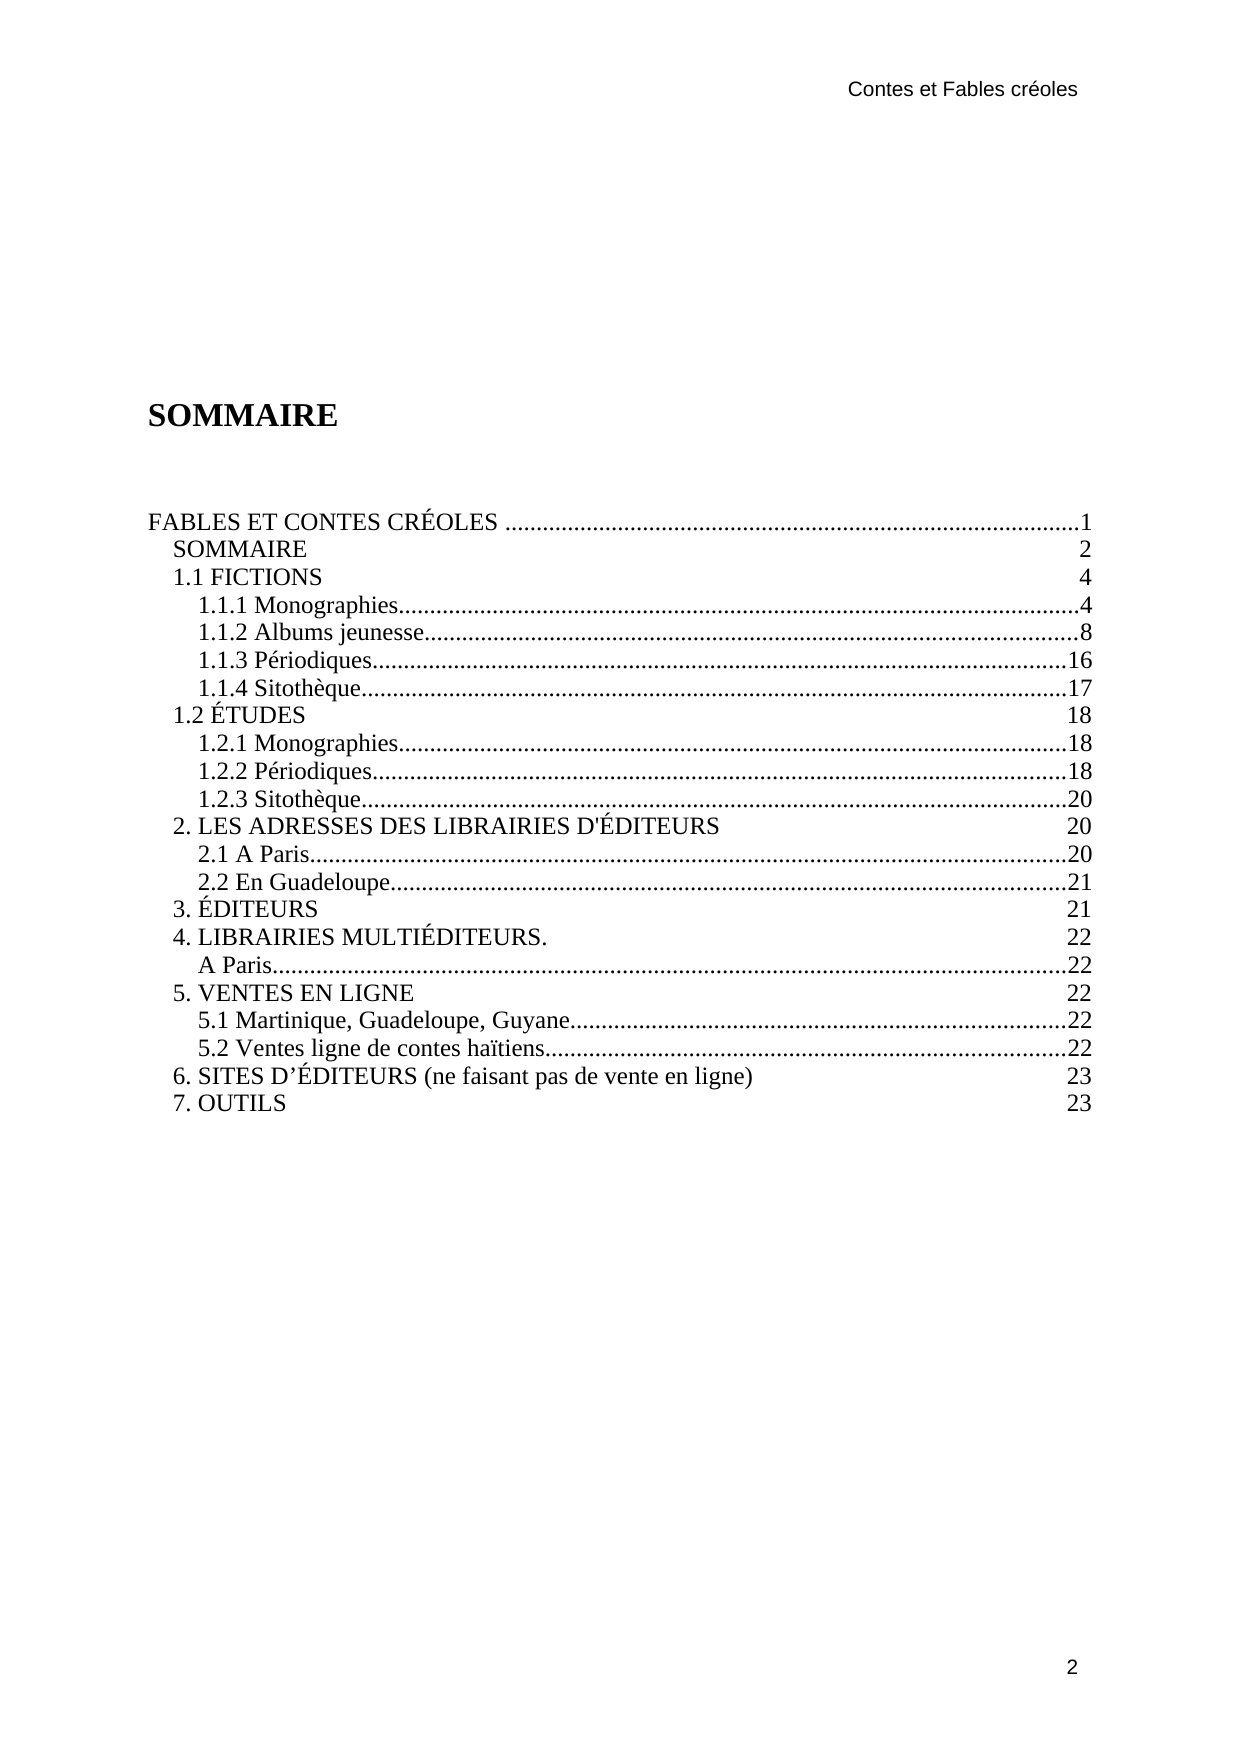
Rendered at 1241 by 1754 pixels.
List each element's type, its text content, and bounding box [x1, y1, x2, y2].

text 1.1.2 Albums jeunesse 8 [198, 618, 1092, 646]
text 1.1.4 Sitothèque 17 [198, 674, 1092, 702]
text 6. SITES D’ÉDITEURS (ne faisant pas de vente en ligne) 23 [173, 1062, 1092, 1089]
text 1.1.1 Monographies 4 [198, 591, 1092, 618]
text 2. LES ADRESSES DES LIBRAIRIES D'ÉDITEURS 20 [173, 812, 1092, 840]
text SOMMAIRE 2 [173, 535, 1092, 563]
text FABLES ET CONTES CRÉOLES 1 [148, 508, 1092, 535]
text 2.1 A Paris 20 [198, 840, 1092, 868]
text 1.2 ÉTUDES 18 [173, 702, 1092, 729]
text 2.2 En Guadeloupe 21 [198, 868, 1092, 896]
text 1.1.3 Périodiques 16 [198, 646, 1092, 674]
text 1.2.3 Sitothèque 20 [198, 785, 1092, 812]
text 4. LIBRAIRIES MULTIÉDITEURS. 22 [173, 923, 1092, 951]
text 7. OUTILS 23 [173, 1089, 1092, 1117]
text 1.2.1 Monographies 18 [198, 729, 1092, 757]
text A Paris 22 [198, 951, 1092, 979]
text 1.2.2 Périodiques 18 [198, 757, 1092, 785]
text 1.1 FICTIONS 4 [173, 563, 1092, 591]
text 5.2 Ventes ligne de contes haïtiens 22 [198, 1034, 1092, 1062]
text 5. VENTES EN LIGNE 22 [173, 979, 1092, 1006]
text 3. ÉDITEURS 21 [173, 896, 1092, 923]
text SOMMAIRE [148, 397, 1092, 434]
text 5.1 Martinique, Guadeloupe, Guyane 22 [198, 1006, 1092, 1034]
